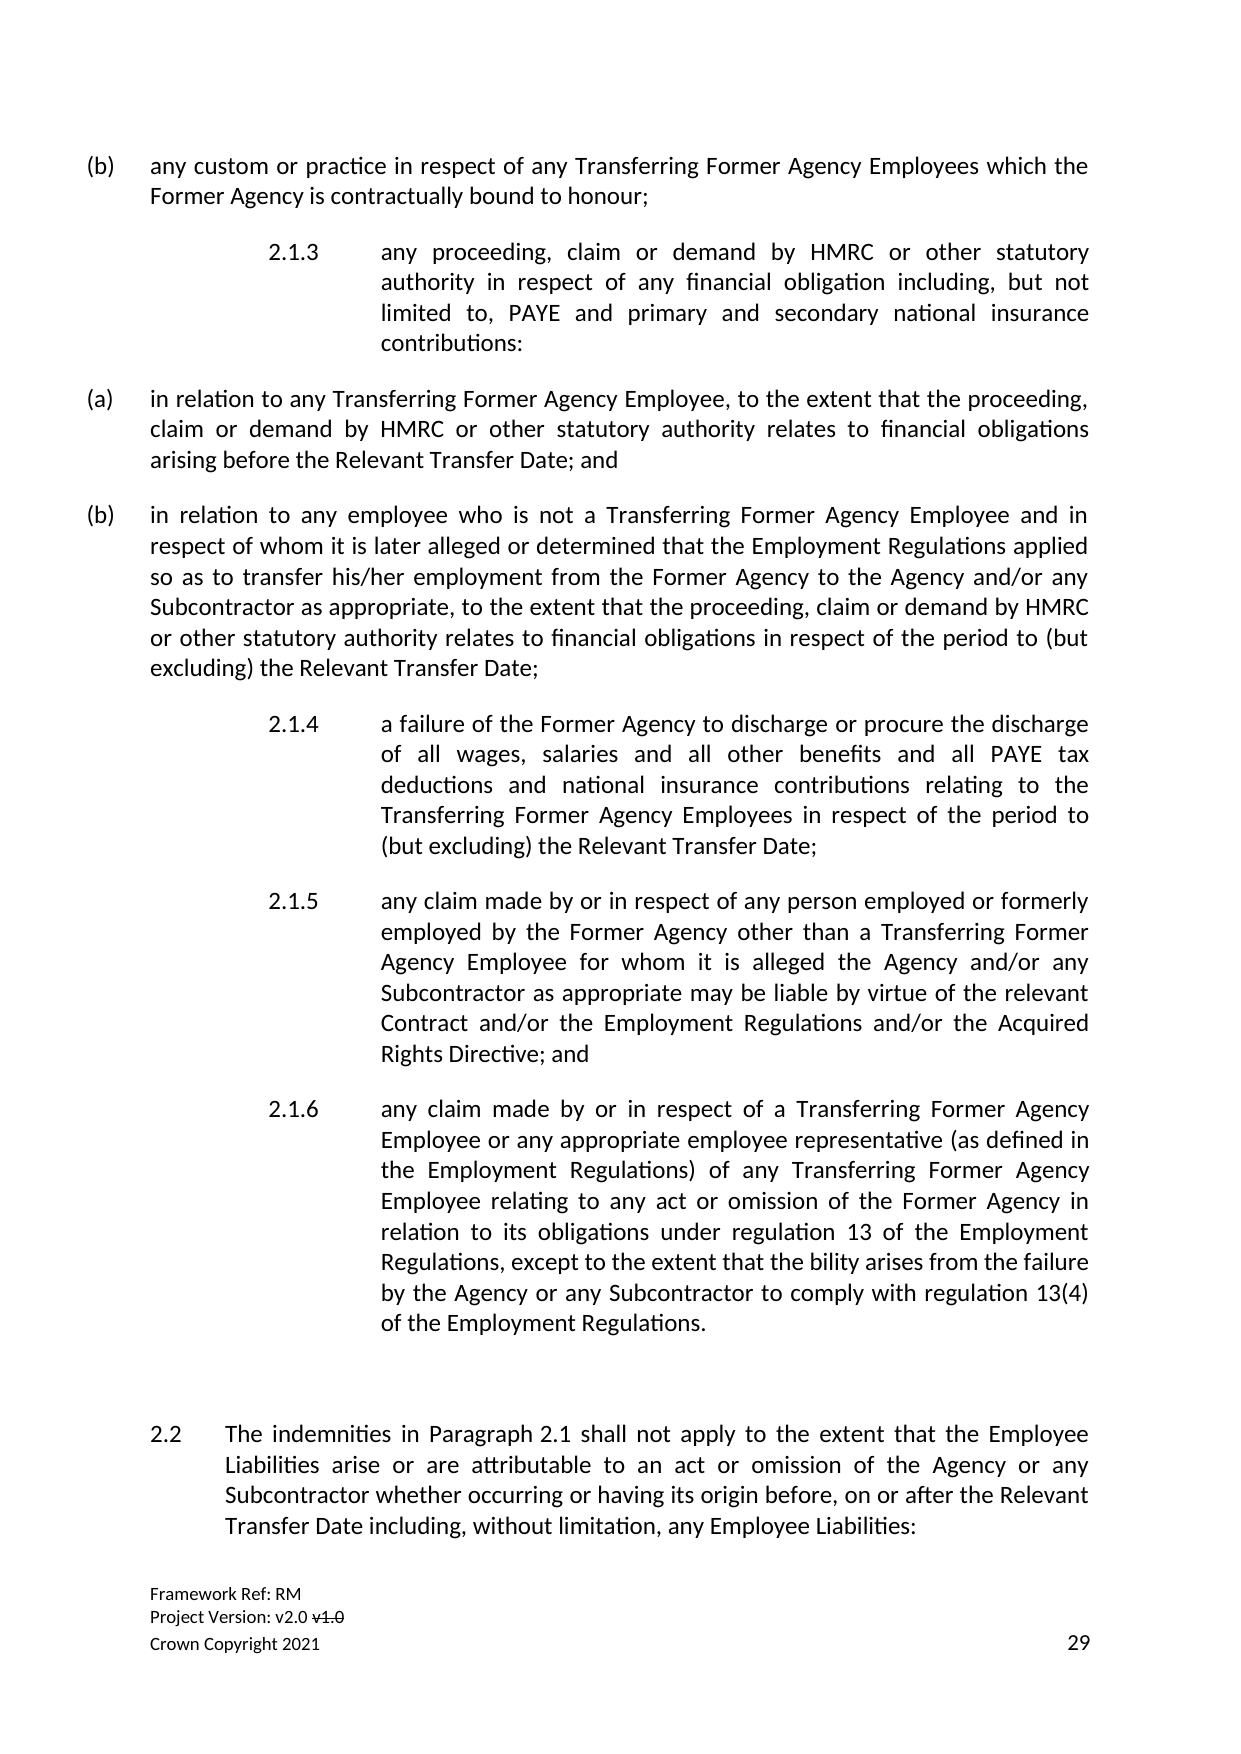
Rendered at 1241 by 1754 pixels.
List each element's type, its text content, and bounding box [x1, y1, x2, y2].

list a failure of the Former Agency to discharge or procure the discharge of all wages, salaries and all other benefits and all PAYE tax deductions and national insurance contributions relating to the Transferring Former Agency Employees in respect of the period to (but excluding) the Relevant Transfer Date; [268, 708, 1090, 860]
list any custom or practice in respect of any Transferring Former Agency Employees which the Former Agency is contractually bound to honour; [86, 150, 1090, 211]
list in relation to any employee who is not a Transferring Former Agency Employee and in respect of whom it is later alleged or determined that the Employment Regulations applied so as to transfer his/her employment from the Former Agency to the Agency and/or any Subcontractor as appropriate, to the extent that the proceeding, claim or demand by HMRC or other statutory authority relates to financial obligations in respect of the period to (but excluding) the Relevant Transfer Date; [86, 500, 1090, 683]
list any claim made by or in respect of any person employed or formerly employed by the Former Agency other than a Transferring Former Agency Employee for whom it is alleged the Agency and/or any Subcontractor as appropriate may be liable by virtue of the relevant Contract and/or the Employment Regulations and/or the Acquired Rights Directive; and [268, 885, 1090, 1068]
list The indemnities in Paragraph 2.1 shall not apply to the extent that the Employee Liabilities arise or are attributable to an act or omission of the Agency or any Subcontractor whether occurring or having its origin before, on or after the Relevant Transfer Date including, without limitation, any Employee Liabilities: [150, 1418, 1090, 1540]
list any proceeding, claim or demand by HMRC or other statutory authority in respect of any financial obligation including, but not limited to, PAYE and primary and secondary national insurance contributions: [268, 236, 1090, 358]
list in relation to any Transferring Former Agency Employee, to the extent that the proceeding, claim or demand by HMRC or other statutory authority relates to financial obligations arising before the Relevant Transfer Date; and [86, 383, 1090, 475]
list any claim made by or in respect of a Transferring Former Agency Employee or any appropriate employee representative (as defined in the Employment Regulations) of any Transferring Former Agency Employee relating to any act or omission of the Former Agency in relation to its obligations under regulation 13 of the Employment Regulations, except to the extent that the bility arises from the failure by the Agency or any Subcontractor to comply with regulation 13(4) of the Employment Regulations. [268, 1093, 1090, 1338]
